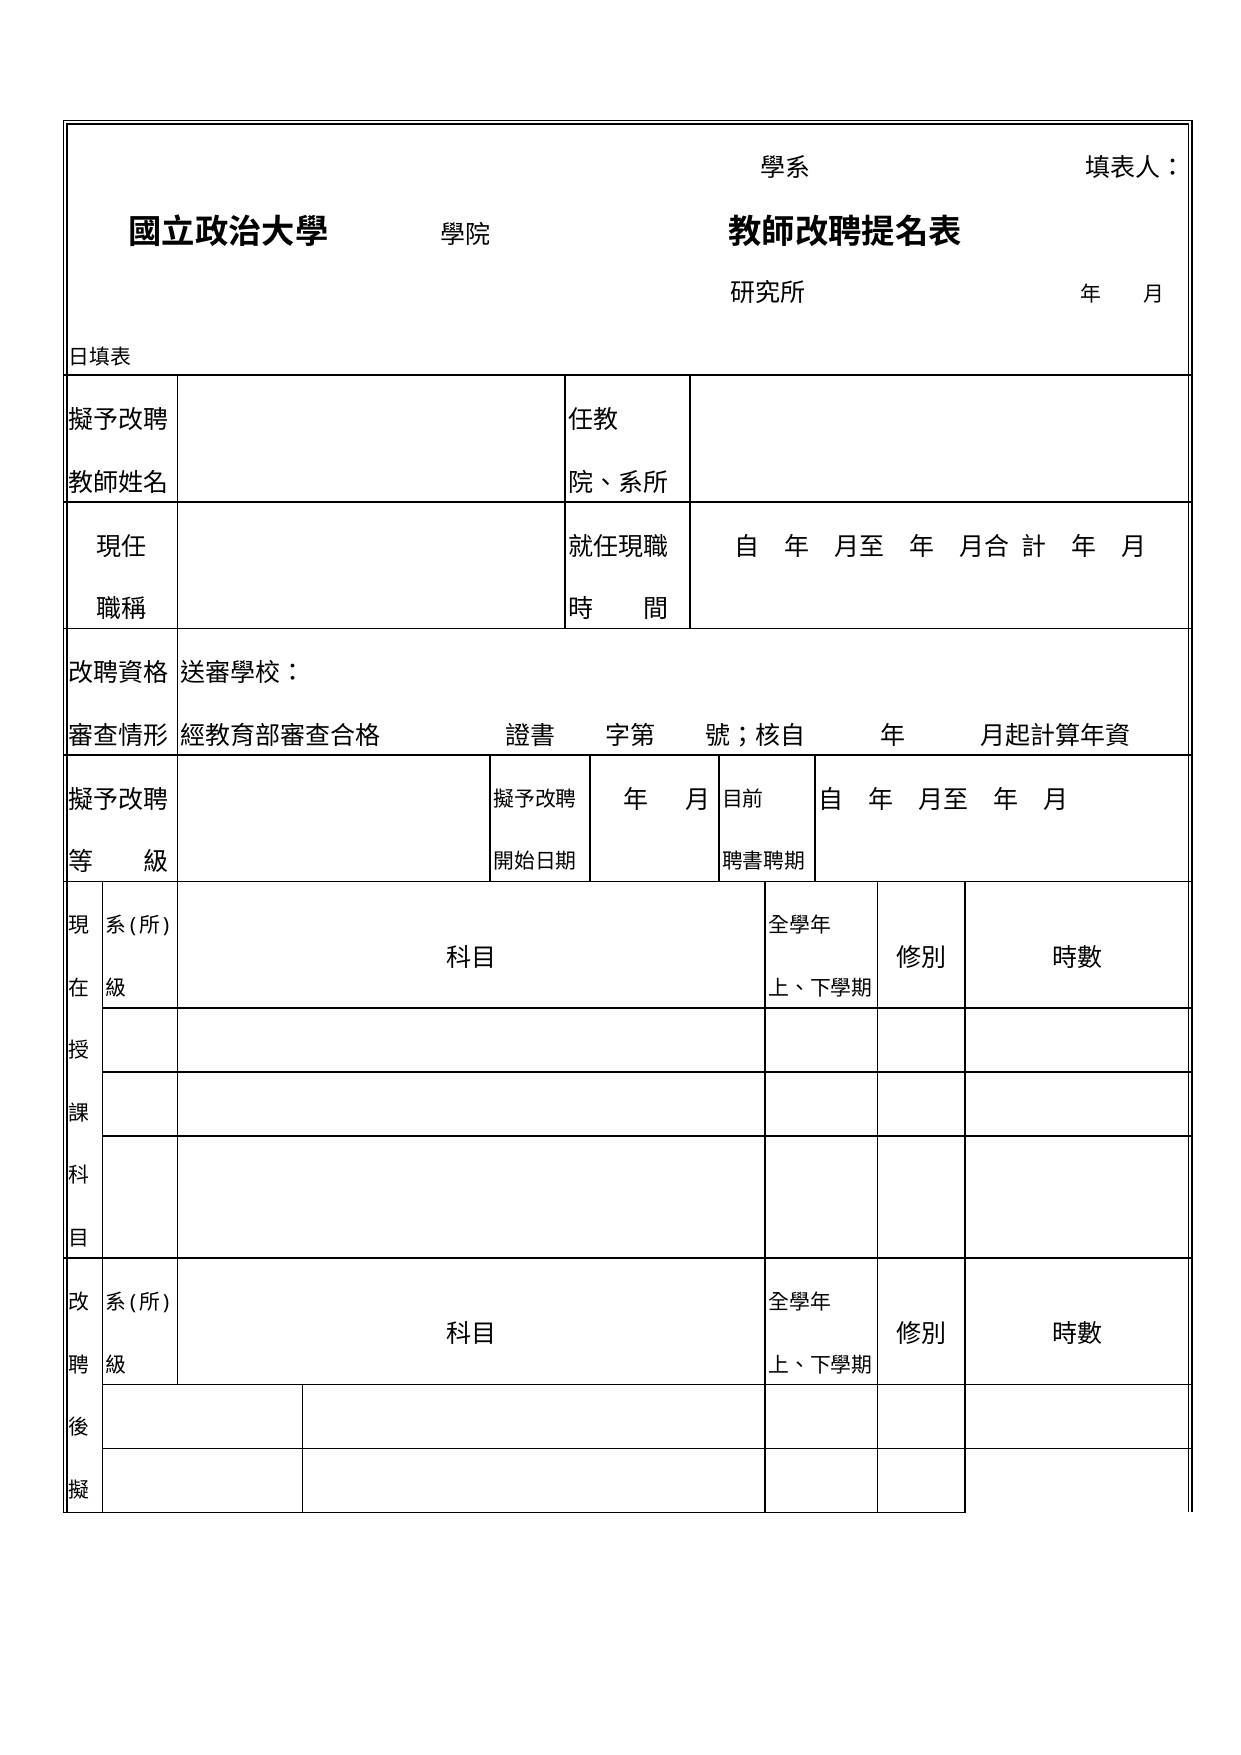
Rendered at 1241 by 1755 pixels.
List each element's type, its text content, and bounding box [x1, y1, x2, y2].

table_cell [1193, 374, 1240, 501]
table_cell 送審學校： 經教育部審查合格 證書 字第 號；核自 年 月起計算年資 [178, 629, 1188, 754]
table_cell 全學年 上、下學期 [766, 882, 877, 1007]
table_cell 改聘資格 審查情形 [68, 629, 177, 754]
table_cell [878, 1137, 964, 1257]
table_cell 修別 [878, 882, 964, 1007]
table_cell 自 年 月至 年 月合 計 年 月 [691, 503, 1188, 627]
table_cell [178, 1137, 764, 1257]
table_cell [1193, 754, 1240, 881]
table_cell [966, 1449, 1188, 1512]
table_cell [966, 1009, 1188, 1071]
table_cell 就任現職 時 間 [566, 503, 689, 627]
table_cell 系(所)級 [103, 882, 177, 1007]
table_cell 系(所)級 [103, 1259, 177, 1384]
table_cell 目前 聘書聘期 [720, 756, 814, 881]
table_cell 修別 [878, 1259, 964, 1384]
table_cell [178, 1073, 764, 1135]
table_cell 任教 院、系所 [566, 376, 689, 501]
table_cell [966, 1137, 1188, 1257]
table_cell 時數 [966, 882, 1188, 1007]
table_cell [766, 1009, 877, 1071]
table_cell [766, 1073, 877, 1135]
table_cell 現任 職稱 [68, 503, 177, 627]
table_cell 科目 [178, 882, 764, 1007]
table_cell 改 聘 後 擬 [68, 1259, 102, 1512]
table_cell [303, 1385, 764, 1448]
table_cell [1193, 501, 1240, 627]
table_cell 科目 [178, 1259, 764, 1384]
table_cell 擬予改聘 等 級 [68, 756, 177, 881]
table_cell [966, 1385, 1188, 1448]
table_cell [103, 1449, 302, 1512]
table_cell [178, 756, 489, 881]
table_cell [178, 1009, 764, 1071]
table_cell [103, 1009, 177, 1071]
table_cell [1193, 1007, 1240, 1071]
table_cell 擬予改聘 教師姓名 [68, 376, 177, 501]
table_cell 年 月 [591, 756, 718, 881]
table_cell [878, 1009, 964, 1071]
table_cell [766, 1385, 877, 1448]
table_header 學系 填表人： 國立政治大學 學院 教師改聘提名表 研究所 年 月 日填表 [68, 125, 1188, 374]
table_cell [1193, 1448, 1240, 1512]
table_cell [878, 1449, 964, 1512]
table_cell 全學年 上、下學期 [766, 1259, 877, 1384]
table_cell [1193, 1135, 1240, 1257]
table_cell [103, 1385, 302, 1448]
table_cell [103, 1137, 177, 1257]
table_cell 現 在 授 課 科 目 [68, 882, 102, 1257]
table_header [1193, 120, 1240, 374]
table_cell 自 年 月至 年 月 [816, 756, 1188, 881]
table_cell [1193, 628, 1240, 754]
table_cell [1193, 1257, 1240, 1384]
table_cell [1193, 881, 1240, 1007]
table_cell [1193, 1384, 1240, 1448]
table_cell 時數 [966, 1259, 1188, 1384]
table_cell [178, 503, 564, 627]
table_cell [878, 1385, 964, 1448]
table_cell [1193, 1071, 1240, 1135]
table_cell [766, 1137, 877, 1257]
table_cell [178, 376, 564, 501]
table_cell 擬予改聘 開始日期 [491, 756, 589, 881]
table_cell [966, 1073, 1188, 1135]
table_cell [103, 1073, 177, 1135]
table_cell [878, 1073, 964, 1135]
table_cell [766, 1449, 877, 1512]
table_cell [303, 1449, 764, 1512]
table_cell [691, 376, 1188, 501]
